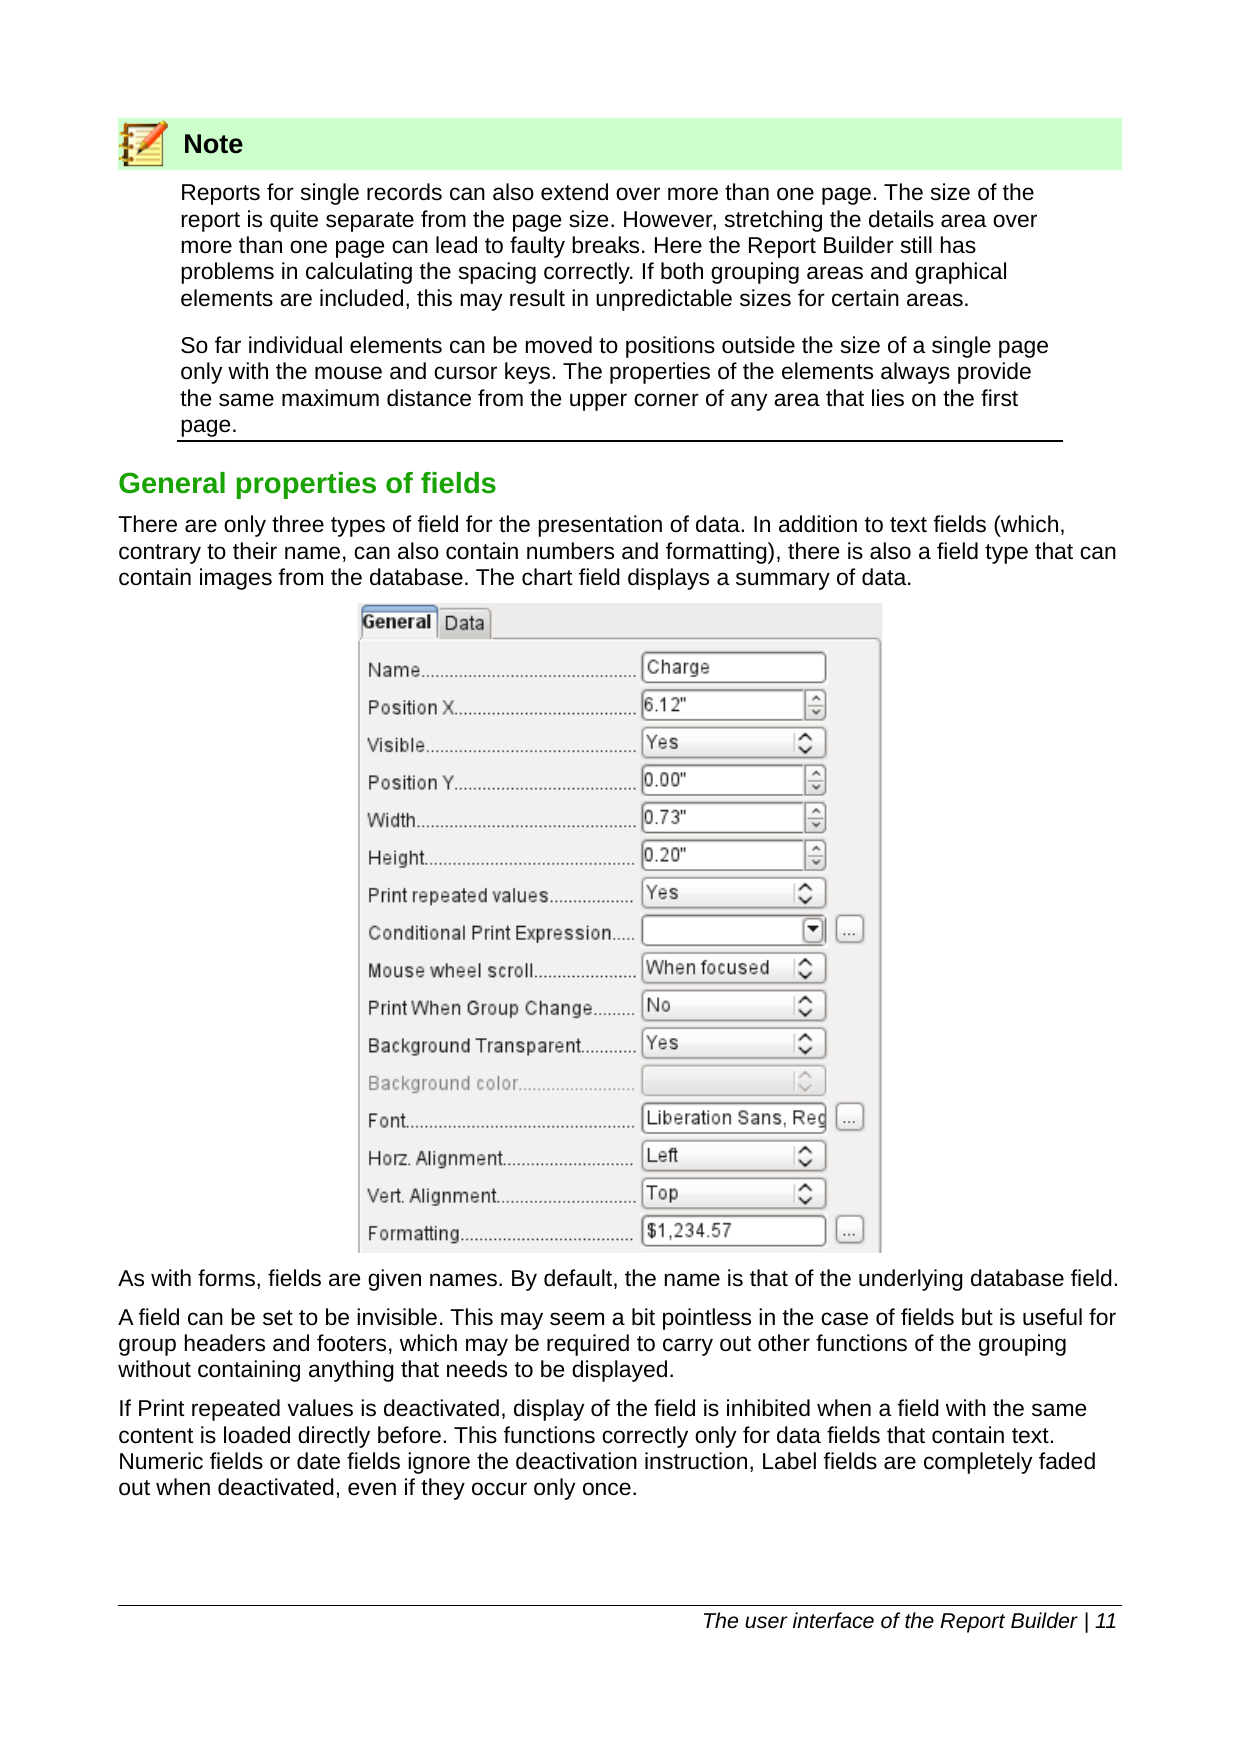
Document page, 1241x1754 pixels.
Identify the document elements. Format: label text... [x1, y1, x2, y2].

subtitle General properties of fields [118, 466, 1122, 500]
picture [119, 119, 170, 170]
text If Print repeated values is deactivated, display of the field is inhibited when a field with the same content is loaded directly before. This functions correctly only for data fields that contain text. Numeric fields or date fields ignore the deactivation instruction, Label fields are completely faded out when deactivated, even if they occur only once. [118, 1395, 1122, 1501]
text Reports for single records can also extend over more than one page. The size of the report is quite separate from the page size. However, stretching the details area over more than one page can lead to faulty breaks. Here the Report Builder still has problems in calculating the spacing correctly. If both grouping areas and graphical elements are included, this may result in unpredictable sizes for certain areas. [177, 176, 1063, 311]
text A field can be set to be invisible. This may seem a bit pointless in the case of fields but is useful for group headers and footers, which may be required to carry out other functions of the grouping without containing anything that needs to be displayed. [118, 1304, 1122, 1383]
text There are only three types of field for the presentation of data. In addition to text fields (which, contrary to their name, can also contain numbers and formatting), there is also a field type that can contain images from the database. The chart field displays a summary of data. [118, 511, 1122, 591]
text As with forms, fields are given names. By default, the name is that of the underlying database field. [118, 1265, 1122, 1291]
picture [357, 603, 883, 1253]
text So far individual elements can be moved to positions outside the size of a single page only with the mouse and cursor keys. The properties of the elements always provide the same maximum distance from the upper corner of any area that lies on the first page. [177, 329, 1063, 440]
subtitle Note [118, 118, 1122, 170]
